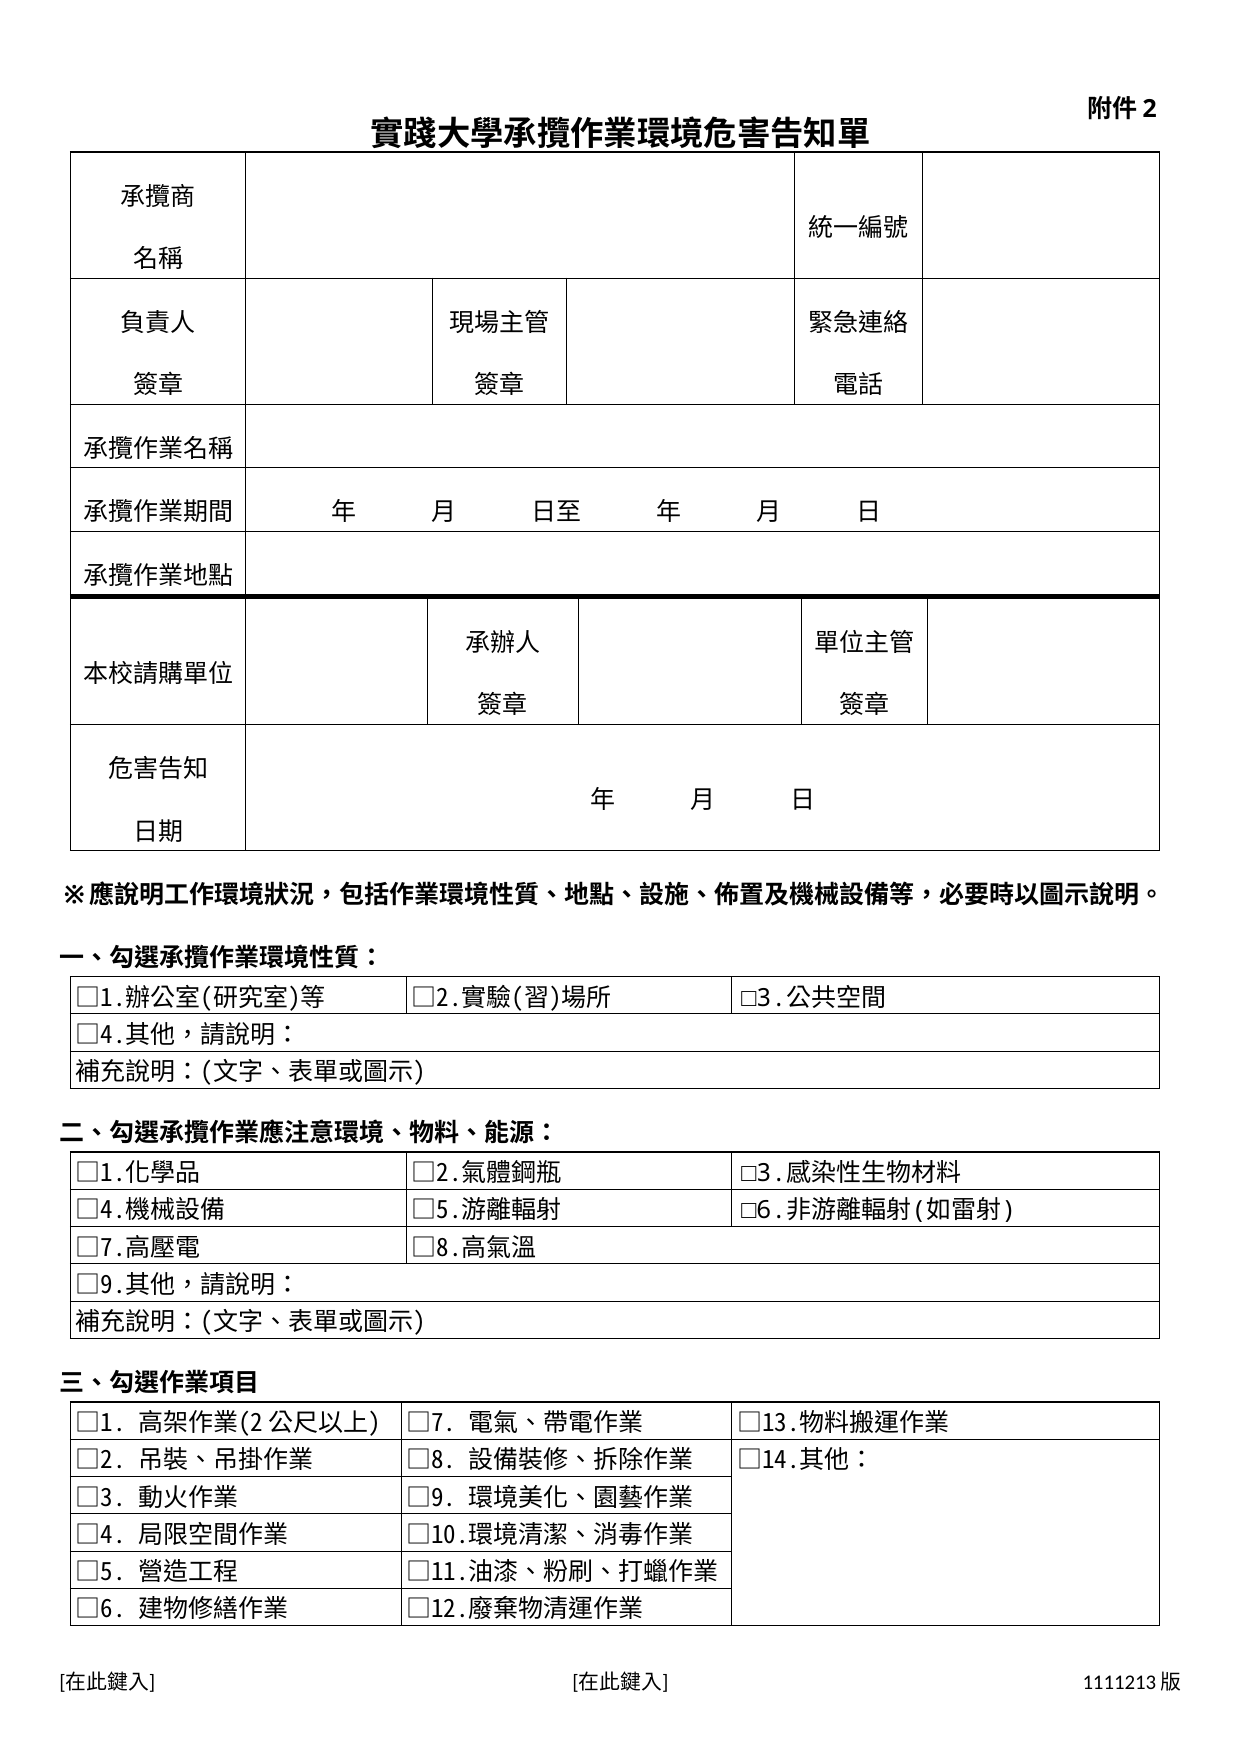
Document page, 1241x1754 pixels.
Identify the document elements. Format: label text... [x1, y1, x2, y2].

table_cell □3. 動火作業 [71, 1477, 401, 1513]
table_cell 單位主管 簽章 [802, 599, 927, 724]
table_cell 承攬作業期間 [71, 468, 245, 531]
table_cell □7.高壓電 [71, 1227, 406, 1263]
table_header □1.辦公室(研究室)等 [71, 977, 406, 1013]
table_header □3.公共空間 [732, 977, 1159, 1013]
table_cell [567, 279, 794, 403]
table_cell □8. 設備裝修、拆除作業 [402, 1440, 731, 1476]
table_cell □11.油漆、粉刷、打蠟作業 [402, 1552, 731, 1588]
table_cell 年 月 日至 年 月 日 [246, 468, 1159, 531]
table_header 統一編號 [795, 153, 922, 277]
table_header □3.感染性生物材料 [732, 1153, 1159, 1189]
text 實踐大學承攬作業環境危害告知單 [59, 89, 1181, 151]
table_cell 負責人 簽章 [71, 279, 245, 403]
table_cell □12.廢棄物清運作業 [402, 1589, 731, 1625]
table_cell 補充說明：(文字、表單或圖示) [71, 1052, 1159, 1088]
table_cell □8.高氣溫 [407, 1227, 1159, 1263]
table_header □7. 電氣、帶電作業 [402, 1403, 731, 1439]
table_cell [928, 599, 1159, 724]
table_cell [246, 279, 432, 403]
text 附件2 [1081, 88, 1163, 124]
table_cell □14.其他： [732, 1440, 1159, 1625]
table_cell 危害告知 日期 [71, 725, 245, 850]
table_cell □4.其他，請說明： [71, 1014, 1159, 1051]
table_cell 承攬作業地點 [71, 532, 245, 594]
table_cell 現場主管 簽章 [433, 279, 566, 403]
table_cell [246, 599, 427, 724]
table_header □1. 高架作業(2公尺以上) [71, 1403, 401, 1439]
table_cell [246, 405, 1159, 467]
table_header □1.化學品 [71, 1153, 406, 1189]
table_cell □9.其他，請說明： [71, 1264, 1159, 1301]
text 三、勾選作業項目 [59, 1339, 1181, 1401]
text 二、勾選承攬作業應注意環境、物料、能源： [59, 1089, 1181, 1151]
table_cell □9. 環境美化、園藝作業 [402, 1477, 731, 1513]
table_cell □10.環境清潔、消毒作業 [402, 1514, 731, 1551]
text 一、勾選承攬作業環境性質： [59, 913, 1181, 976]
table_cell □4. 局限空間作業 [71, 1514, 401, 1551]
table_header [923, 153, 1159, 277]
table_header 承攬商 名稱 [71, 153, 245, 277]
table_cell □6. 建物修繕作業 [71, 1589, 401, 1625]
table_cell □5.游離輻射 [407, 1190, 731, 1226]
table_cell [923, 279, 1159, 403]
table_header □2.氣體鋼瓶 [407, 1153, 731, 1189]
table_cell 緊急連絡 電話 [795, 279, 922, 403]
table_cell 補充說明：(文字、表單或圖示) [71, 1302, 1159, 1338]
table_cell [246, 532, 1159, 594]
table_cell 本校請購單位 [71, 599, 245, 724]
table_cell □5. 營造工程 [71, 1552, 401, 1588]
table_header □2.實驗(習)場所 [407, 977, 731, 1013]
table_cell □6.非游離輻射(如雷射) [732, 1190, 1159, 1226]
table_header □13.物料搬運作業 [732, 1403, 1159, 1439]
table_cell [579, 599, 801, 724]
table_cell □4.機械設備 [71, 1190, 406, 1226]
table_cell 承攬作業名稱 [71, 405, 245, 467]
table_header [246, 153, 794, 277]
table_cell □2. 吊裝、吊掛作業 [71, 1440, 401, 1476]
table_cell 年 月 日 [246, 725, 1159, 850]
table_cell 承辦人 簽章 [428, 599, 578, 724]
text ※應說明工作環境狀況，包括作業環境性質、地點、設施、佈置及機械設備等，必要時以圖示說明。 [59, 851, 1181, 913]
